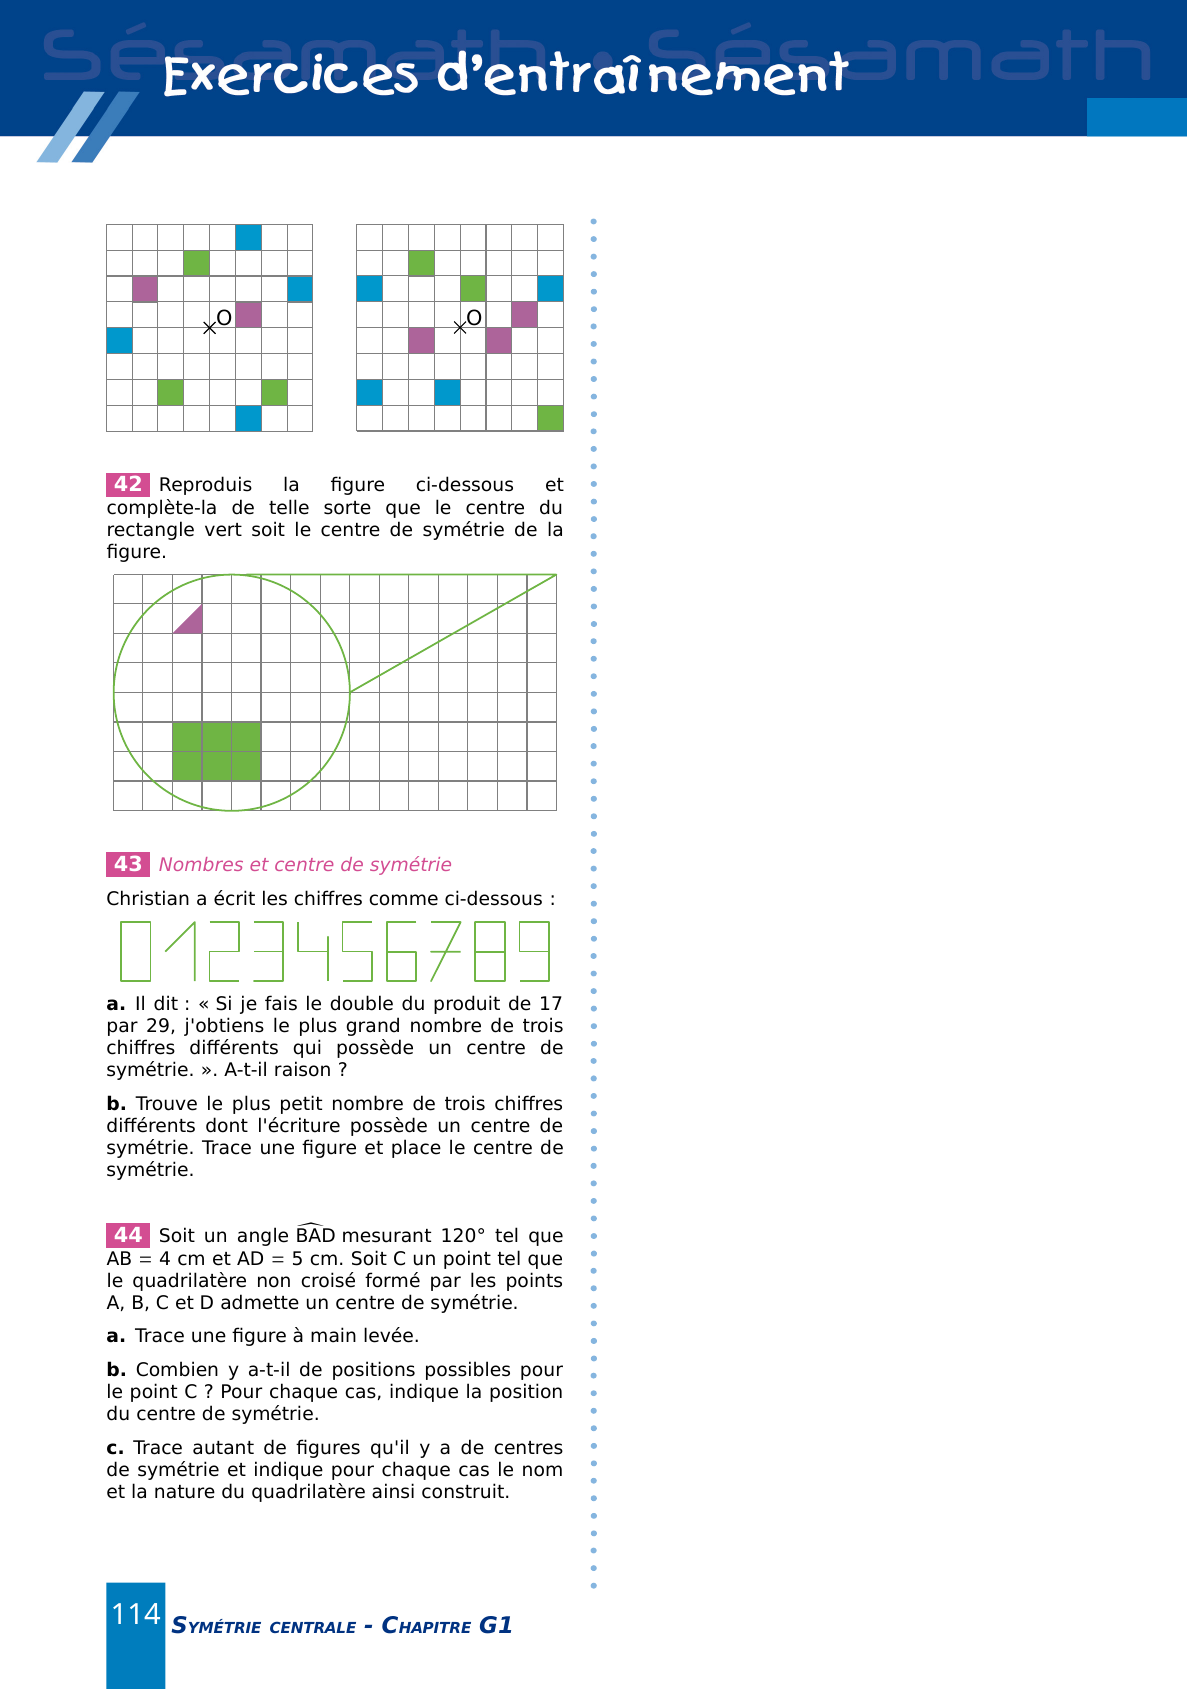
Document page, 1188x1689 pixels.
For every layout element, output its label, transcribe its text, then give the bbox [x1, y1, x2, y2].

picture [0, 0, 1187, 163]
list Nombres et centre de symétrie [150, 852, 564, 877]
list Combien y a-t-il de positions possibles pour le point C ? Pour chaque cas, indique la position du centre de symétrie. [106, 1359, 564, 1425]
list Il dit : « Si je fais le double du produit de 17 par 29, j'obtiens le plus grand nombre de trois chiffres différents qui possède un centre de symétrie. ». A-t-il raison ? [106, 993, 564, 1081]
list Soit un anglemesurant 120° tel que AB = 4 cm et AD = 5 cm. Soit C un point tel que le quadrilatère non croisé formé par les points A, B, C et D admette un centre de symétrie. [106, 1222, 564, 1313]
list Reproduis la figure ci-dessous et complète-la de telle sorte que le centre du rectangle vert soit le centre de symétrie de la figure. [106, 473, 564, 563]
list Trace autant de figures qu'il y a de centres de symétrie et indique pour chaque cas le nom et la nature du quadrilatère ainsi construit. [106, 1437, 564, 1503]
list Trace une figure à main levée. [106, 1325, 564, 1347]
list Trouve le plus petit nombre de trois chiffres différents dont l'écriture possède un centre de symétrie. Trace une figure et place le centre de symétrie. [106, 1093, 564, 1181]
text Christian a écrit les chiffres comme ci-dessous : [106, 888, 564, 910]
